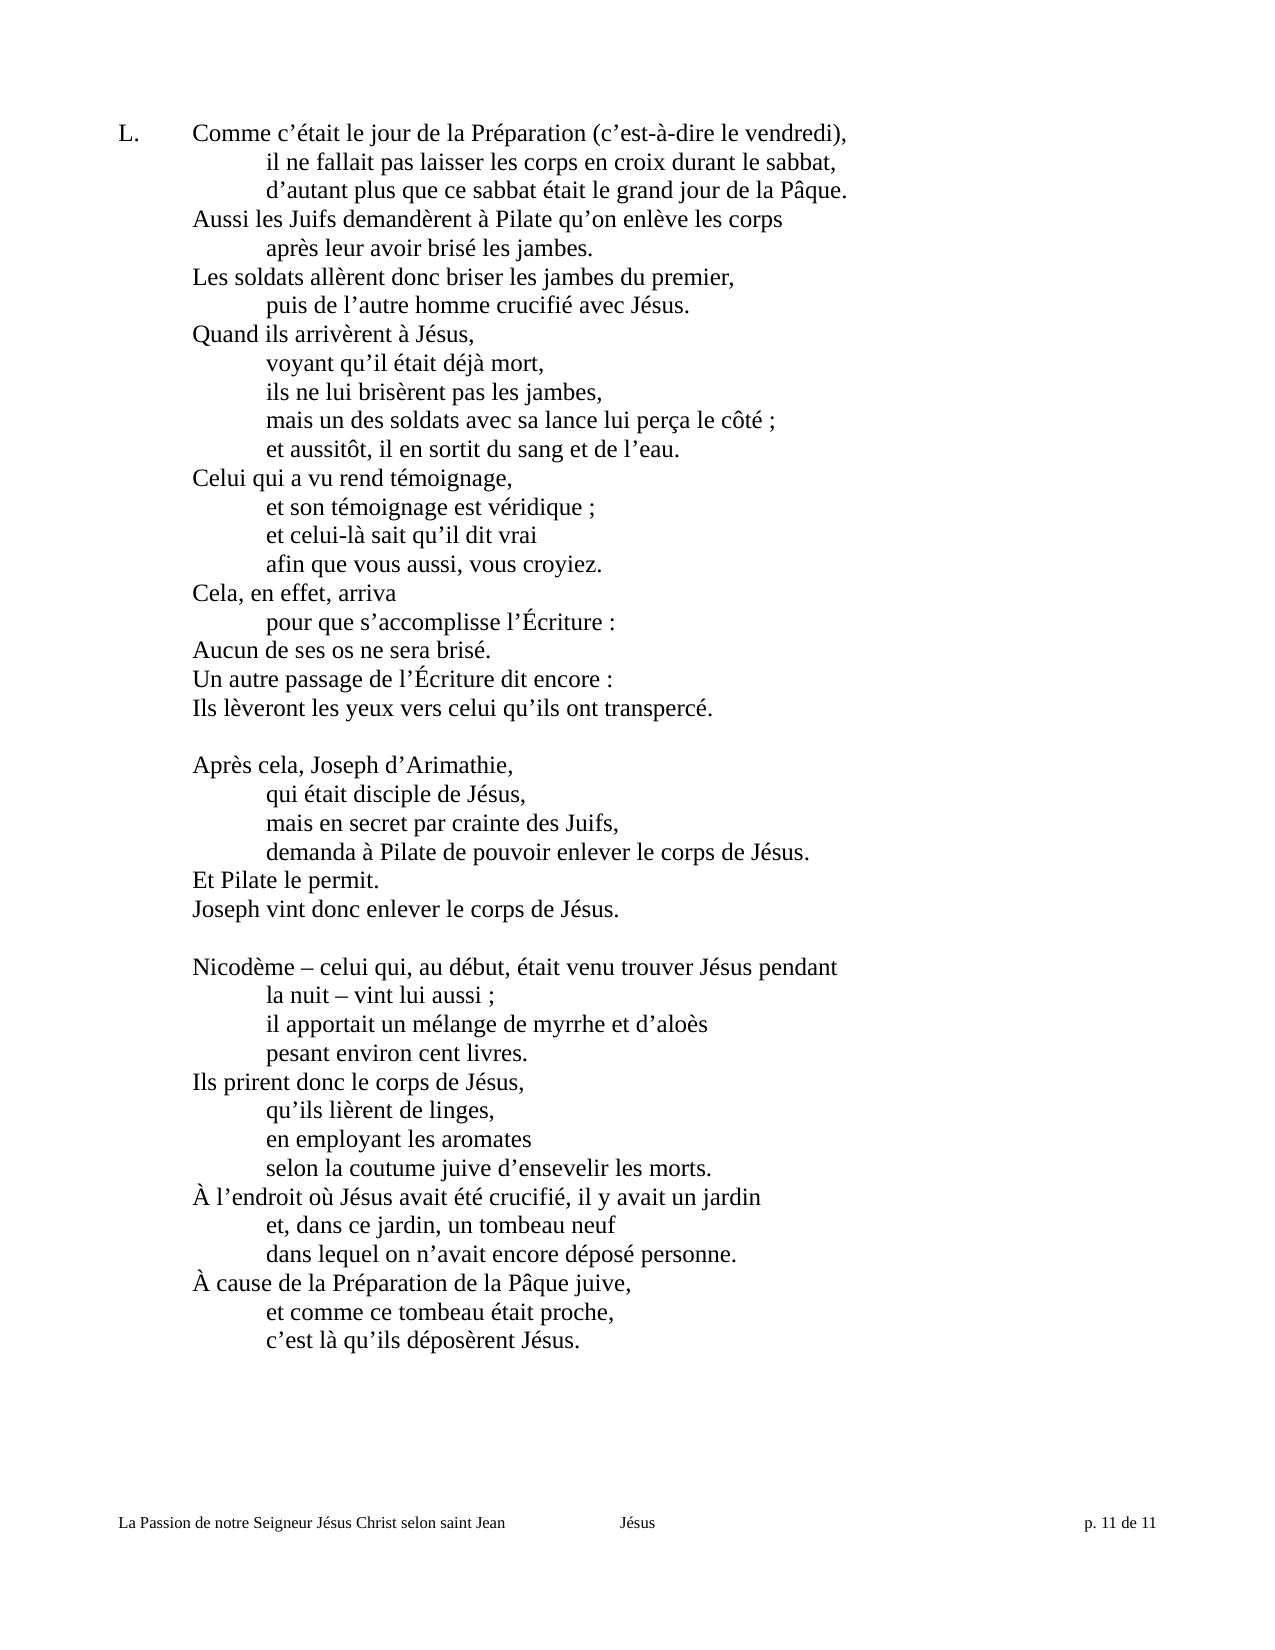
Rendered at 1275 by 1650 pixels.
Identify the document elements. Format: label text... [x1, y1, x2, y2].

text pesant environ cent livres. [118, 1038, 1157, 1067]
text Ils lèveront les yeux vers celui qu’ils ont transpercé. [118, 693, 1157, 722]
text À l’endroit où Jésus avait été crucifié, il y avait un jardin [118, 1182, 1157, 1211]
text dans lequel on n’avait encore déposé personne. [118, 1239, 1157, 1268]
text Cela, en effet, arriva [118, 578, 1157, 607]
text pour que s’accomplisse l’Écriture : [118, 607, 1157, 636]
text et aussitôt, il en sortit du sang et de l’eau. [118, 434, 1157, 463]
text mais en secret par crainte des Juifs, [118, 808, 1157, 837]
text Un autre passage de l’Écriture dit encore : [118, 664, 1157, 693]
text en employant les aromates [118, 1124, 1157, 1153]
text ils ne lui brisèrent pas les jambes, [118, 377, 1157, 406]
text L. Comme c’était le jour de la Préparation (c’est-à-dire le vendredi), [118, 118, 1157, 147]
text Aucun de ses os ne sera brisé. [118, 636, 1157, 664]
text c’est là qu’ils déposèrent Jésus. [118, 1326, 1157, 1354]
text et celui-là sait qu’il dit vrai [118, 521, 1157, 549]
text Joseph vint donc enlever le corps de Jésus. [118, 894, 1157, 923]
text Aussi les Juifs demandèrent à Pilate qu’on enlève les corps [118, 204, 1157, 233]
text Celui qui a vu rend témoignage, [118, 463, 1157, 492]
text afin que vous aussi, vous croyiez. [118, 549, 1157, 578]
text Nicodème – celui qui, au début, était venu trouver Jésus pendant [118, 952, 1157, 981]
text Les soldats allèrent donc briser les jambes du premier, [118, 262, 1157, 291]
text demanda à Pilate de pouvoir enlever le corps de Jésus. [118, 837, 1157, 866]
text puis de l’autre homme crucifié avec Jésus. [118, 291, 1157, 319]
text selon la coutume juive d’ensevelir les morts. [118, 1153, 1157, 1182]
text qu’ils lièrent de linges, [118, 1096, 1157, 1124]
text qui était disciple de Jésus, [118, 779, 1157, 808]
text Ils prirent donc le corps de Jésus, [118, 1067, 1157, 1096]
text il apportait un mélange de myrrhe et d’aloès [118, 1009, 1157, 1038]
text À cause de la Préparation de la Pâque juive, [118, 1268, 1157, 1297]
text et comme ce tombeau était proche, [118, 1297, 1157, 1326]
text mais un des soldats avec sa lance lui perça le côté ; [118, 406, 1157, 434]
text il ne fallait pas laisser les corps en croix durant le sabbat, [118, 147, 1157, 176]
text après leur avoir brisé les jambes. [118, 233, 1157, 262]
text et son témoignage est véridique ; [118, 492, 1157, 521]
text Et Pilate le permit. [118, 866, 1157, 894]
text Quand ils arrivèrent à Jésus, [118, 319, 1157, 348]
text la nuit – vint lui aussi ; [118, 981, 1157, 1009]
text Après cela, Joseph d’Arimathie, [118, 751, 1157, 779]
text d’autant plus que ce sabbat était le grand jour de la Pâque. [118, 176, 1157, 204]
text et, dans ce jardin, un tombeau neuf [118, 1211, 1157, 1239]
text voyant qu’il était déjà mort, [118, 348, 1157, 377]
